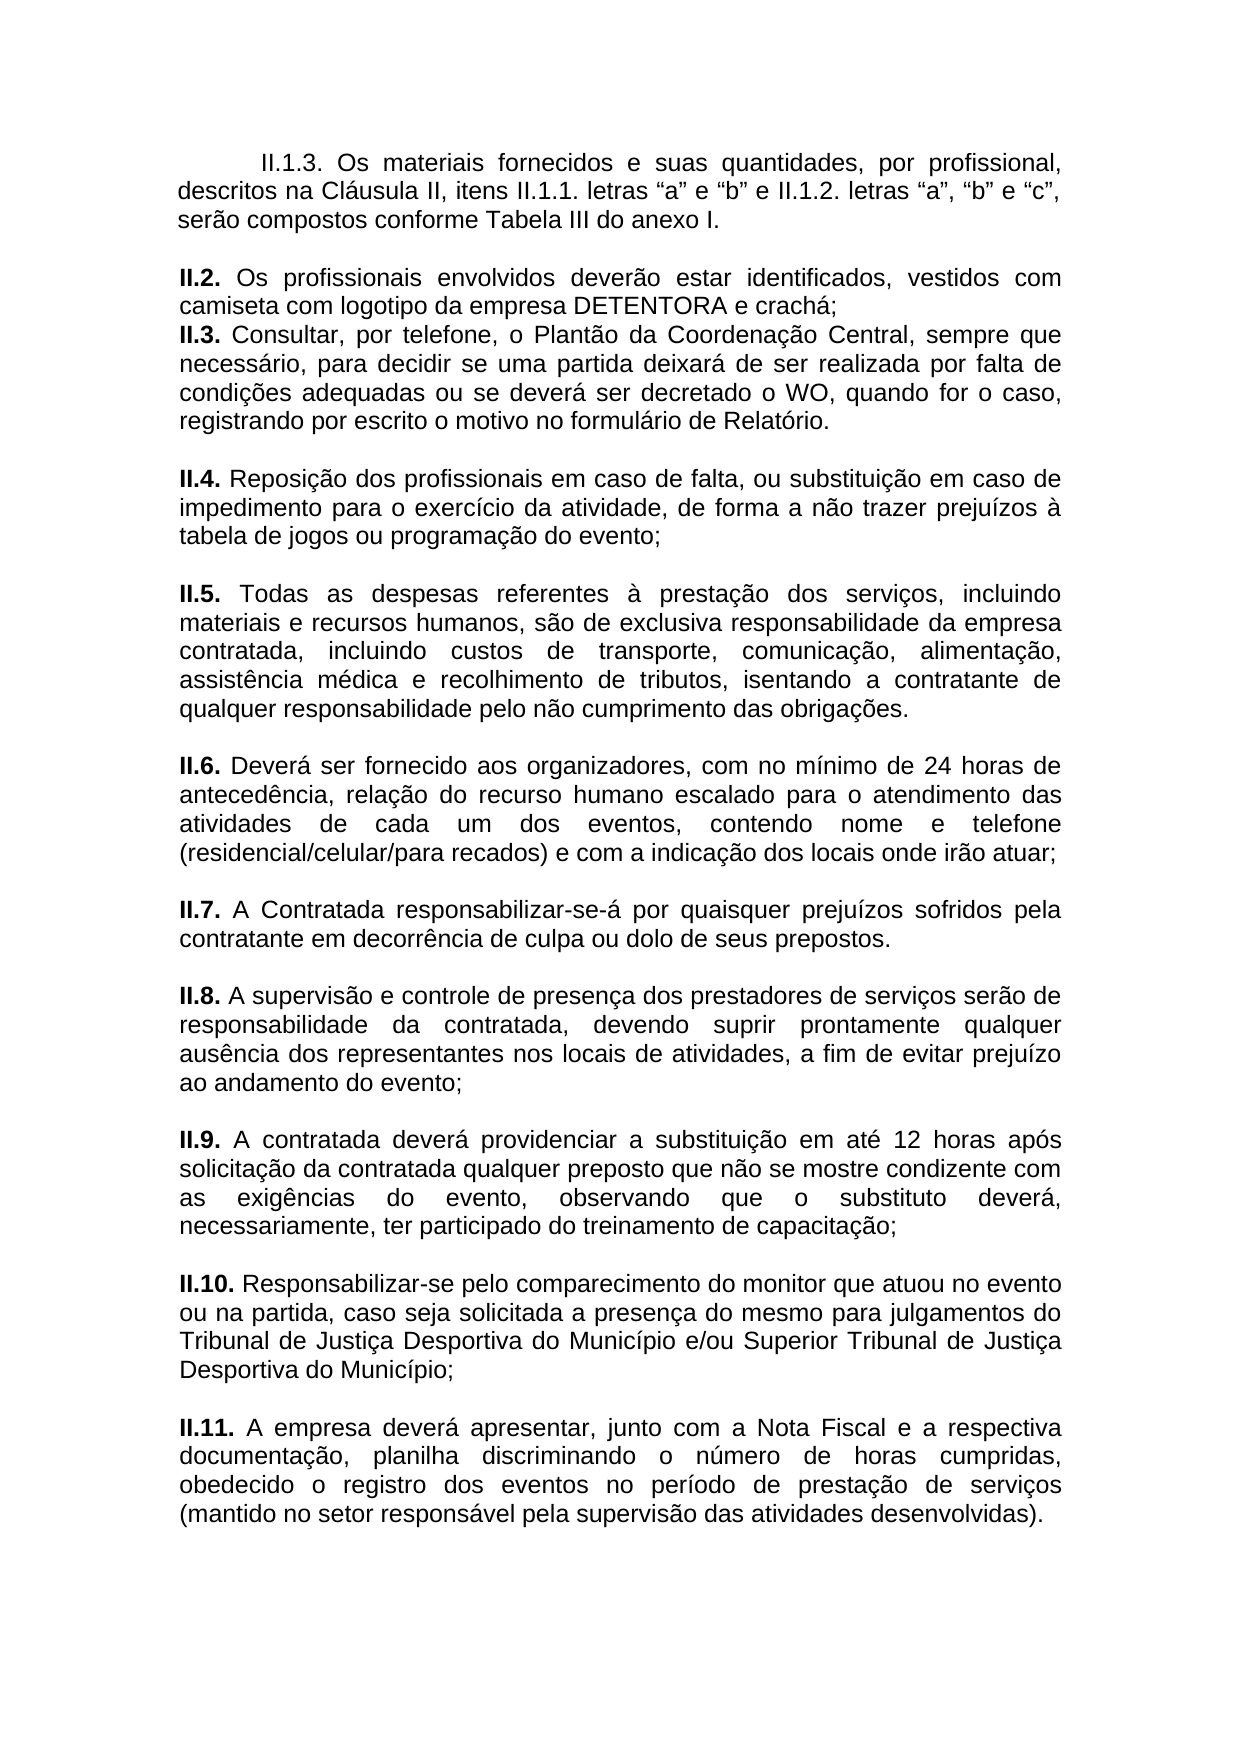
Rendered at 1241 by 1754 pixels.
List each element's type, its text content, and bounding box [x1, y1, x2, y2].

list II.2. Os profissionais envolvidos deverão estar identificados, vestidos com camiseta com logotipo da empresa DETENTORA e crachá; [179, 263, 1063, 320]
list II.7. A Contratada responsabilizar-se-á por quaisquer prejuízos sofridos pela contratante em decorrência de culpa ou dolo de seus prepostos. [179, 895, 1063, 953]
list II.9. A contratada deverá providenciar a substituição em até 12 horas após solicitação da contratada qualquer preposto que não se mostre condizente com as exigências do evento, observando que o substituto deverá, necessariamente, ter participado do treinamento de capacitação; [179, 1125, 1063, 1240]
list II.3. Consultar, por telefone, o Plantão da Coordenação Central, sempre que necessário, para decidir se uma partida deixará de ser realizada por falta de condições adequadas ou se deverá ser decretado o WO, quando for o caso, registrando por escrito o motivo no formulário de Relatório. [179, 320, 1063, 435]
list II.8. A supervisão e controle de presença dos prestadores de serviços serão de responsabilidade da contratada, devendo suprir prontamente qualquer ausência dos representantes nos locais de atividades, a fim de evitar prejuízo ao andamento do evento; [179, 981, 1063, 1096]
list II.11. A empresa deverá apresentar, junto com a Nota Fiscal e a respectiva documentação, planilha discriminando o número de horas cumpridas, obedecido o registro dos eventos no período de prestação de serviços (mantido no setor responsável pela supervisão das atividades desenvolvidas). [179, 1413, 1063, 1528]
list II.5. Todas as despesas referentes à prestação dos serviços, incluindo materiais e recursos humanos, são de exclusiva responsabilidade da empresa contratada, incluindo custos de transporte, comunicação, alimentação, assistência médica e recolhimento de tributos, isentando a contratante de qualquer responsabilidade pelo não cumprimento das obrigações. [179, 579, 1063, 723]
text II.1.3. Os materiais fornecidos e suas quantidades, por profissional, descritos na Cláusula II, itens II.1.1. letras “a” e “b” e II.1.2. letras “a”, “b” e “c”, serão compostos conforme Tabela III do anexo I. [177, 148, 1063, 234]
list II.6. Deverá ser fornecido aos organizadores, com no mínimo de 24 horas de antecedência, relação do recurso humano escalado para o atendimento das atividades de cada um dos eventos, contendo nome e telefone (residencial/celular/para recados) e com a indicação dos locais onde irão atuar; [179, 751, 1063, 866]
list II.4. Reposição dos profissionais em caso de falta, ou substituição em caso de impedimento para o exercício da atividade, de forma a não trazer prejuízos à tabela de jogos ou programação do evento; [179, 464, 1063, 550]
list II.10. Responsabilizar-se pelo comparecimento do monitor que atuou no evento ou na partida, caso seja solicitada a presença do mesmo para julgamentos do Tribunal de Justiça Desportiva do Município e/ou Superior Tribunal de Justiça Desportiva do Município; [179, 1269, 1063, 1384]
